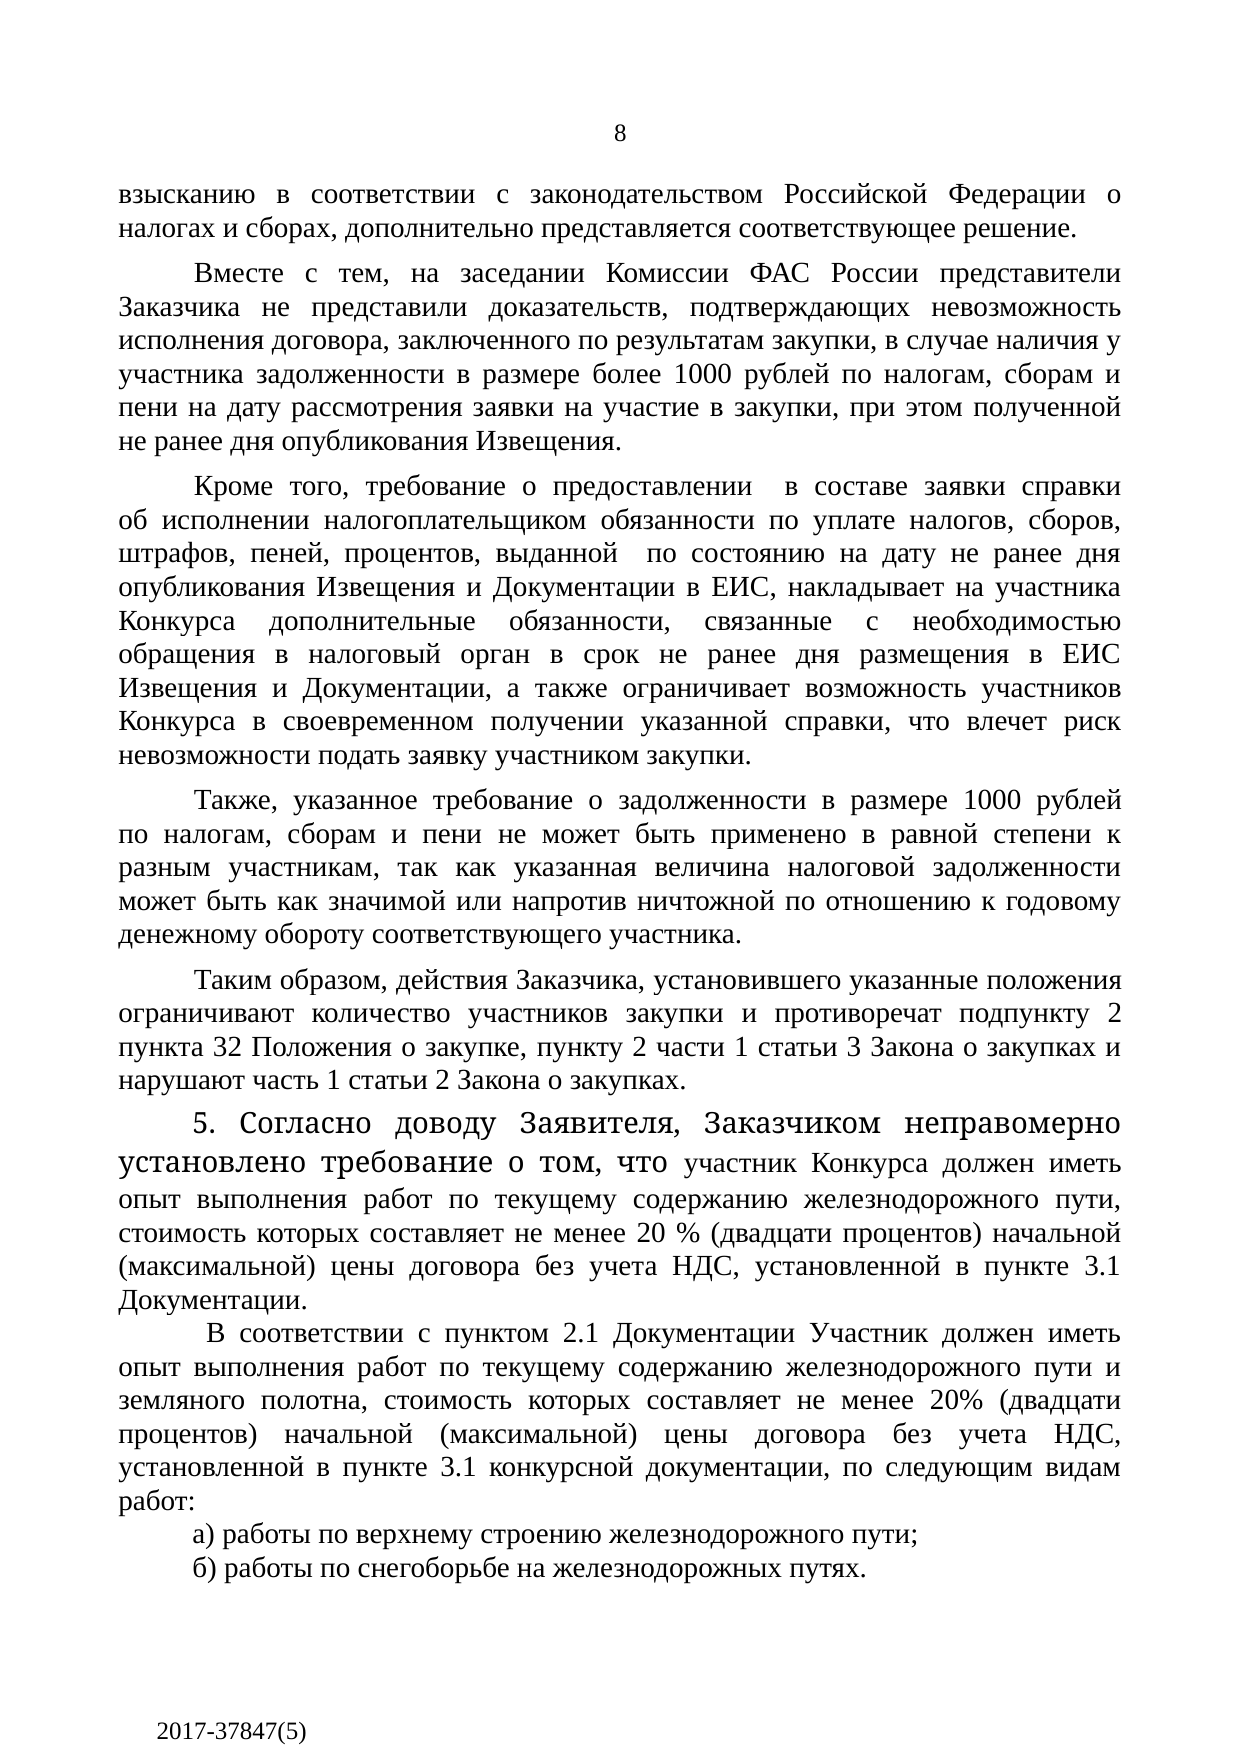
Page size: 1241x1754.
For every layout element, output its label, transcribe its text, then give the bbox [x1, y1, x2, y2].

text 5. Согласно доводу Заявителя, Заказчиком неправомерно установлено требование о том, что участник Конкурса должен иметь опыт выполнения работ по текущему содержанию железнодорожного пути, стоимость которых составляет не менее 20 % (двадцати процентов) начальной (максимальной) цены договора без учета НДС, установленной в пункте 3.1 Документации. [118, 1102, 1122, 1315]
text Кроме того, требование о предоставлении в составе заявки справки об исполнении налогоплательщиком обязанности по уплате налогов, сборов, штрафов, пеней, процентов, выданной по состоянию на дату не ранее дня опубликования Извещения и Документации в ЕИС, накладывает на участника Конкурса дополнительные обязанности, связанные с необходимостью обращения в налоговый орган в срок не ранее дня размещения в ЕИС Извещения и Документации, а также ограничивает возможность участников Конкурса в своевременном получении указанной справки, что влечет риск невозможности подать заявку участником закупки. [118, 468, 1122, 770]
text Таким образом, действия Заказчика, установившего указанные положения ограничивают количество участников закупки и противоречат подпункту 2 пункта 32 Положения о закупке, пункту 2 части 1 статьи 3 Закона о закупках и нарушают часть 1 статьи 2 Закона о закупках. [118, 962, 1122, 1096]
text В соответствии с пунктом 2.1 Документации Участник должен иметь опыт выполнения работ по текущему содержанию железнодорожного пути и земляного полотна, стоимость которых составляет не менее 20% (двадцати процентов) начальной (максимальной) цены договора без учета НДС, установленной в пункте 3.1 конкурсной документации, по следующим видам работ: [118, 1315, 1122, 1517]
text б) работы по снегоборьбе на железнодорожных путях. [118, 1550, 1122, 1584]
text Также, указанное требование о задолженности в размере 1000 рублей по налогам, сборам и пени не может быть применено в равной степени к разным участникам, так как указанная величина налоговой задолженности может быть как значимой или напротив ничтожной по отношению к годовому денежному обороту соответствующего участника. [118, 782, 1122, 950]
text а) работы по верхнему строению железнодорожного пути; [118, 1517, 1122, 1550]
text взысканию в соответствии с законодательством Российской Федерации о налогах и сборах, дополнительно представляется соответствующее решение. [118, 176, 1122, 243]
text Вместе с тем, на заседании Комиссии ФАС России представители Заказчика не представили доказательств, подтверждающих невозможность исполнения договора, заключенного по результатам закупки, в случае наличия у участника задолженности в размере более 1000 рублей по налогам, сборам и пени на дату рассмотрения заявки на участие в закупки, при этом полученной не ранее дня опубликования Извещения. [118, 255, 1122, 457]
